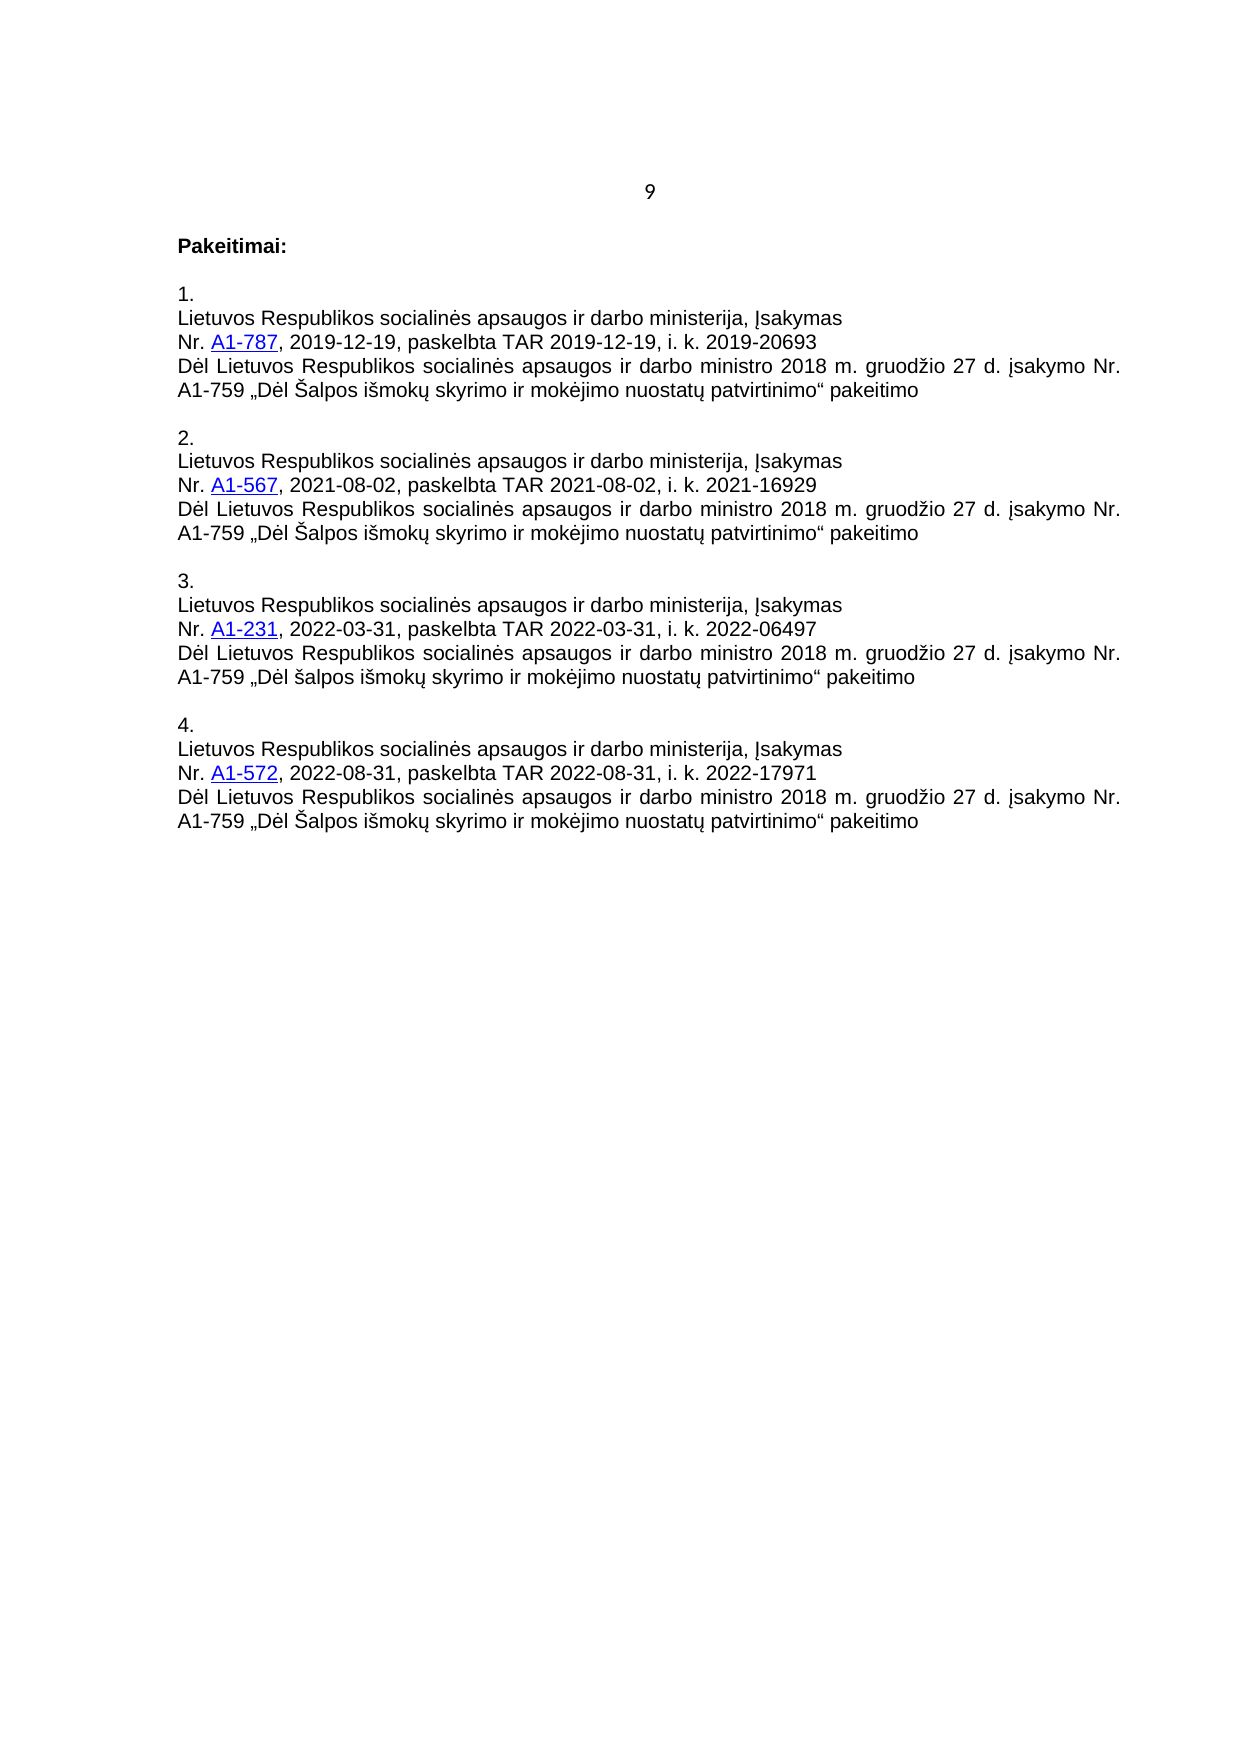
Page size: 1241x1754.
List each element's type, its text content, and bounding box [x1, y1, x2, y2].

text Lietuvos Respublikos socialinės apsaugos ir darbo ministerija, Įsakymas [177, 449, 1122, 473]
text 4. [177, 713, 1122, 737]
text Lietuvos Respublikos socialinės apsaugos ir darbo ministerija, Įsakymas [177, 593, 1122, 617]
text Nr. A1-231, 2022-03-31, paskelbta TAR 2022-03-31, i. k. 2022-06497 [177, 617, 1122, 641]
text 3. [177, 569, 1122, 593]
text Nr. A1-567, 2021-08-02, paskelbta TAR 2021-08-02, i. k. 2021-16929 [177, 473, 1122, 497]
text Dėl Lietuvos Respublikos socialinės apsaugos ir darbo ministro 2018 m. gruodžio 27 d. įsakymo Nr. A1-759 „Dėl Šalpos išmokų skyrimo ir mokėjimo nuostatų patvirtinimo“ pakeitimo [177, 353, 1122, 401]
text Nr. A1-572, 2022-08-31, paskelbta TAR 2022-08-31, i. k. 2022-17971 [177, 761, 1122, 785]
text Nr. A1-787, 2019-12-19, paskelbta TAR 2019-12-19, i. k. 2019-20693 [177, 329, 1122, 353]
text Lietuvos Respublikos socialinės apsaugos ir darbo ministerija, Įsakymas [177, 737, 1122, 761]
text Dėl Lietuvos Respublikos socialinės apsaugos ir darbo ministro 2018 m. gruodžio 27 d. įsakymo Nr. A1-759 „Dėl Šalpos išmokų skyrimo ir mokėjimo nuostatų patvirtinimo“ pakeitimo [177, 497, 1122, 545]
text Dėl Lietuvos Respublikos socialinės apsaugos ir darbo ministro 2018 m. gruodžio 27 d. įsakymo Nr. A1-759 „Dėl šalpos išmokų skyrimo ir mokėjimo nuostatų patvirtinimo“ pakeitimo [177, 641, 1122, 689]
text Lietuvos Respublikos socialinės apsaugos ir darbo ministerija, Įsakymas [177, 306, 1122, 329]
text 2. [177, 425, 1122, 449]
text 1. [177, 282, 1122, 306]
text Pakeitimai: [177, 234, 1122, 258]
text Dėl Lietuvos Respublikos socialinės apsaugos ir darbo ministro 2018 m. gruodžio 27 d. įsakymo Nr. A1-759 „Dėl Šalpos išmokų skyrimo ir mokėjimo nuostatų patvirtinimo“ pakeitimo [177, 785, 1122, 833]
